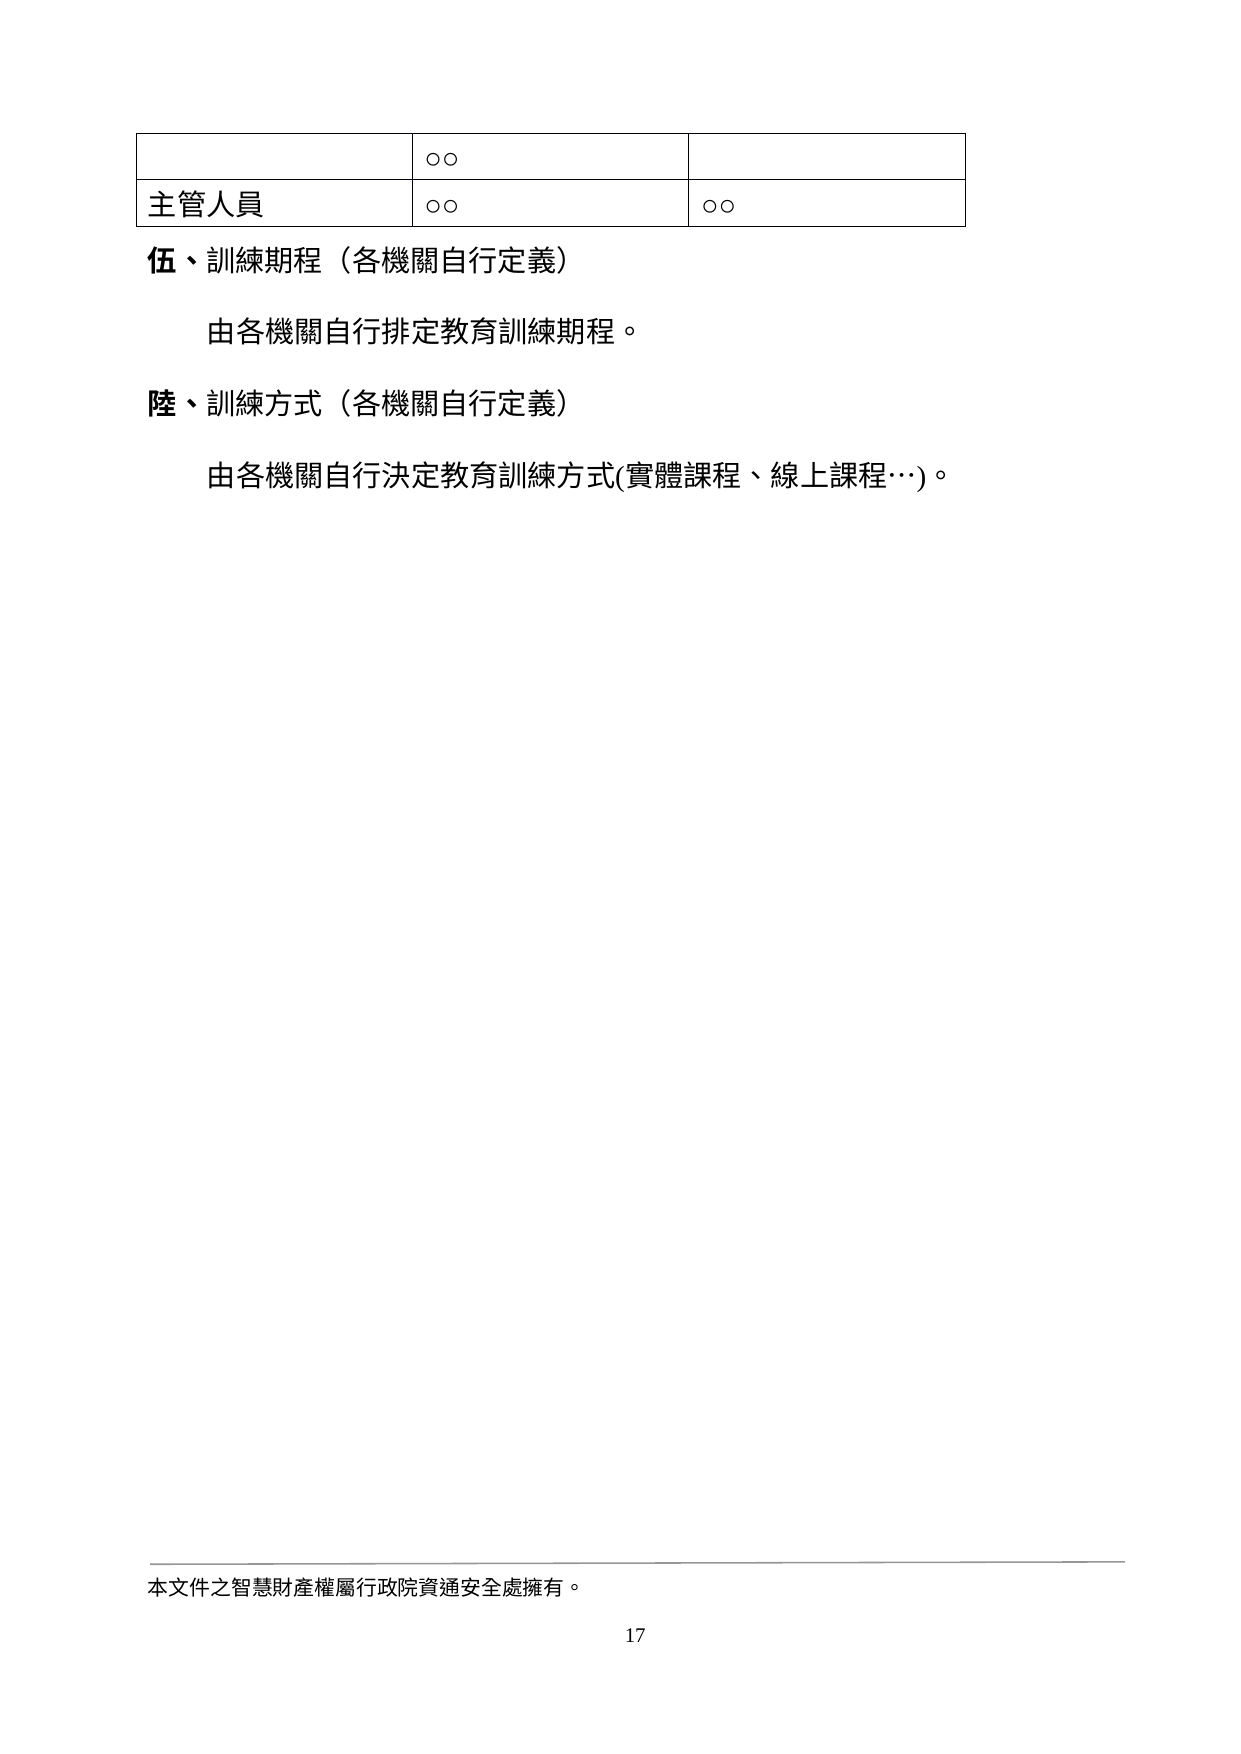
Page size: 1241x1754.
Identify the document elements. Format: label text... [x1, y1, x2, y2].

table_cell ○○ [689, 180, 965, 226]
table_cell [137, 134, 412, 179]
text 由各機關自行決定教育訓練方式(實體課程、線上課程…)。 [207, 445, 1122, 497]
text 由各機關自行排定教育訓練期程。 [207, 301, 1122, 353]
table_cell 主管人員 [137, 180, 412, 226]
table_cell ○○ [413, 180, 688, 226]
list 訓練期程（各機關自行定義） [148, 229, 1122, 281]
table_cell [689, 134, 965, 179]
list 訓練方式（各機關自行定義） [148, 373, 1122, 425]
table_cell ○○ [413, 134, 688, 179]
